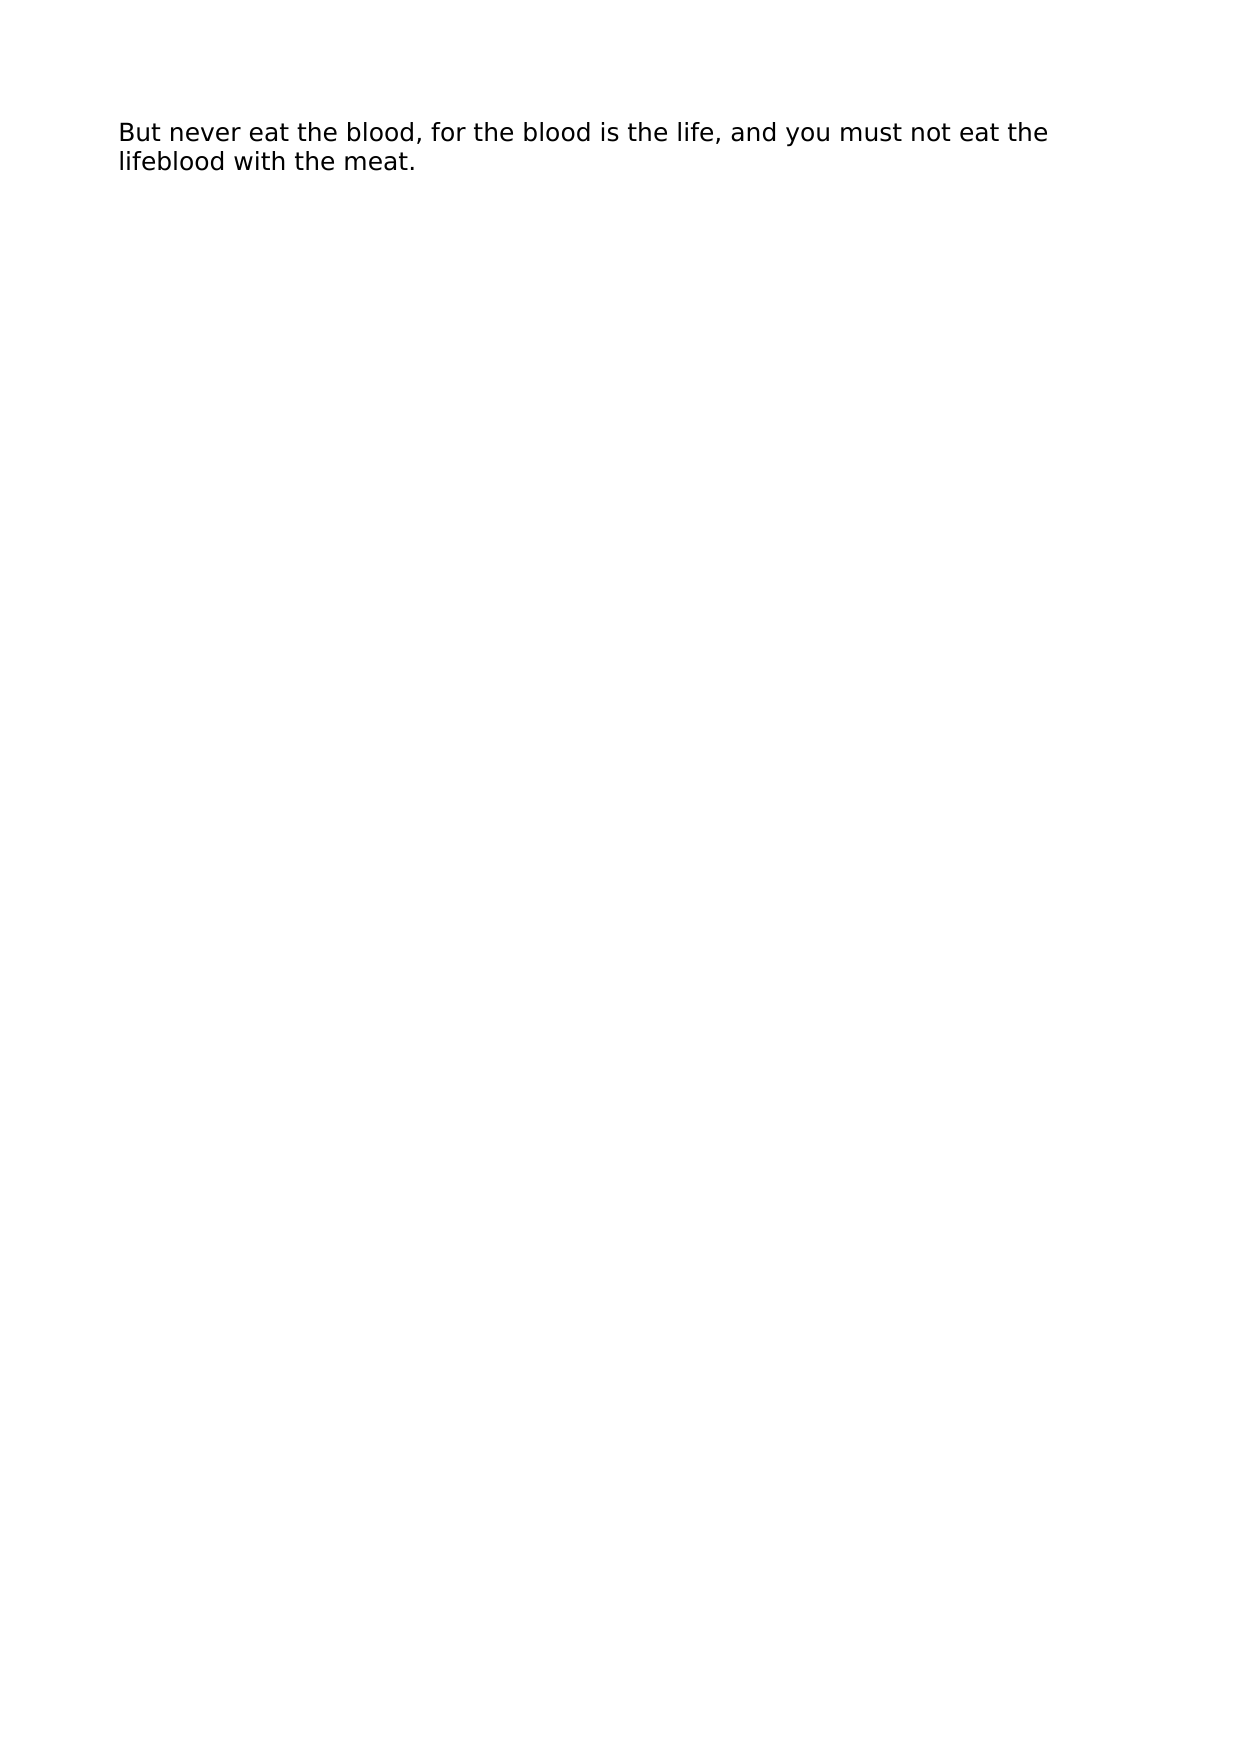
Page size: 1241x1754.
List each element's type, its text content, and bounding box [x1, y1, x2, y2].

text But never eat the blood, for the blood is the life, and you must not eat the lifeblood with the meat. [118, 118, 1122, 176]
